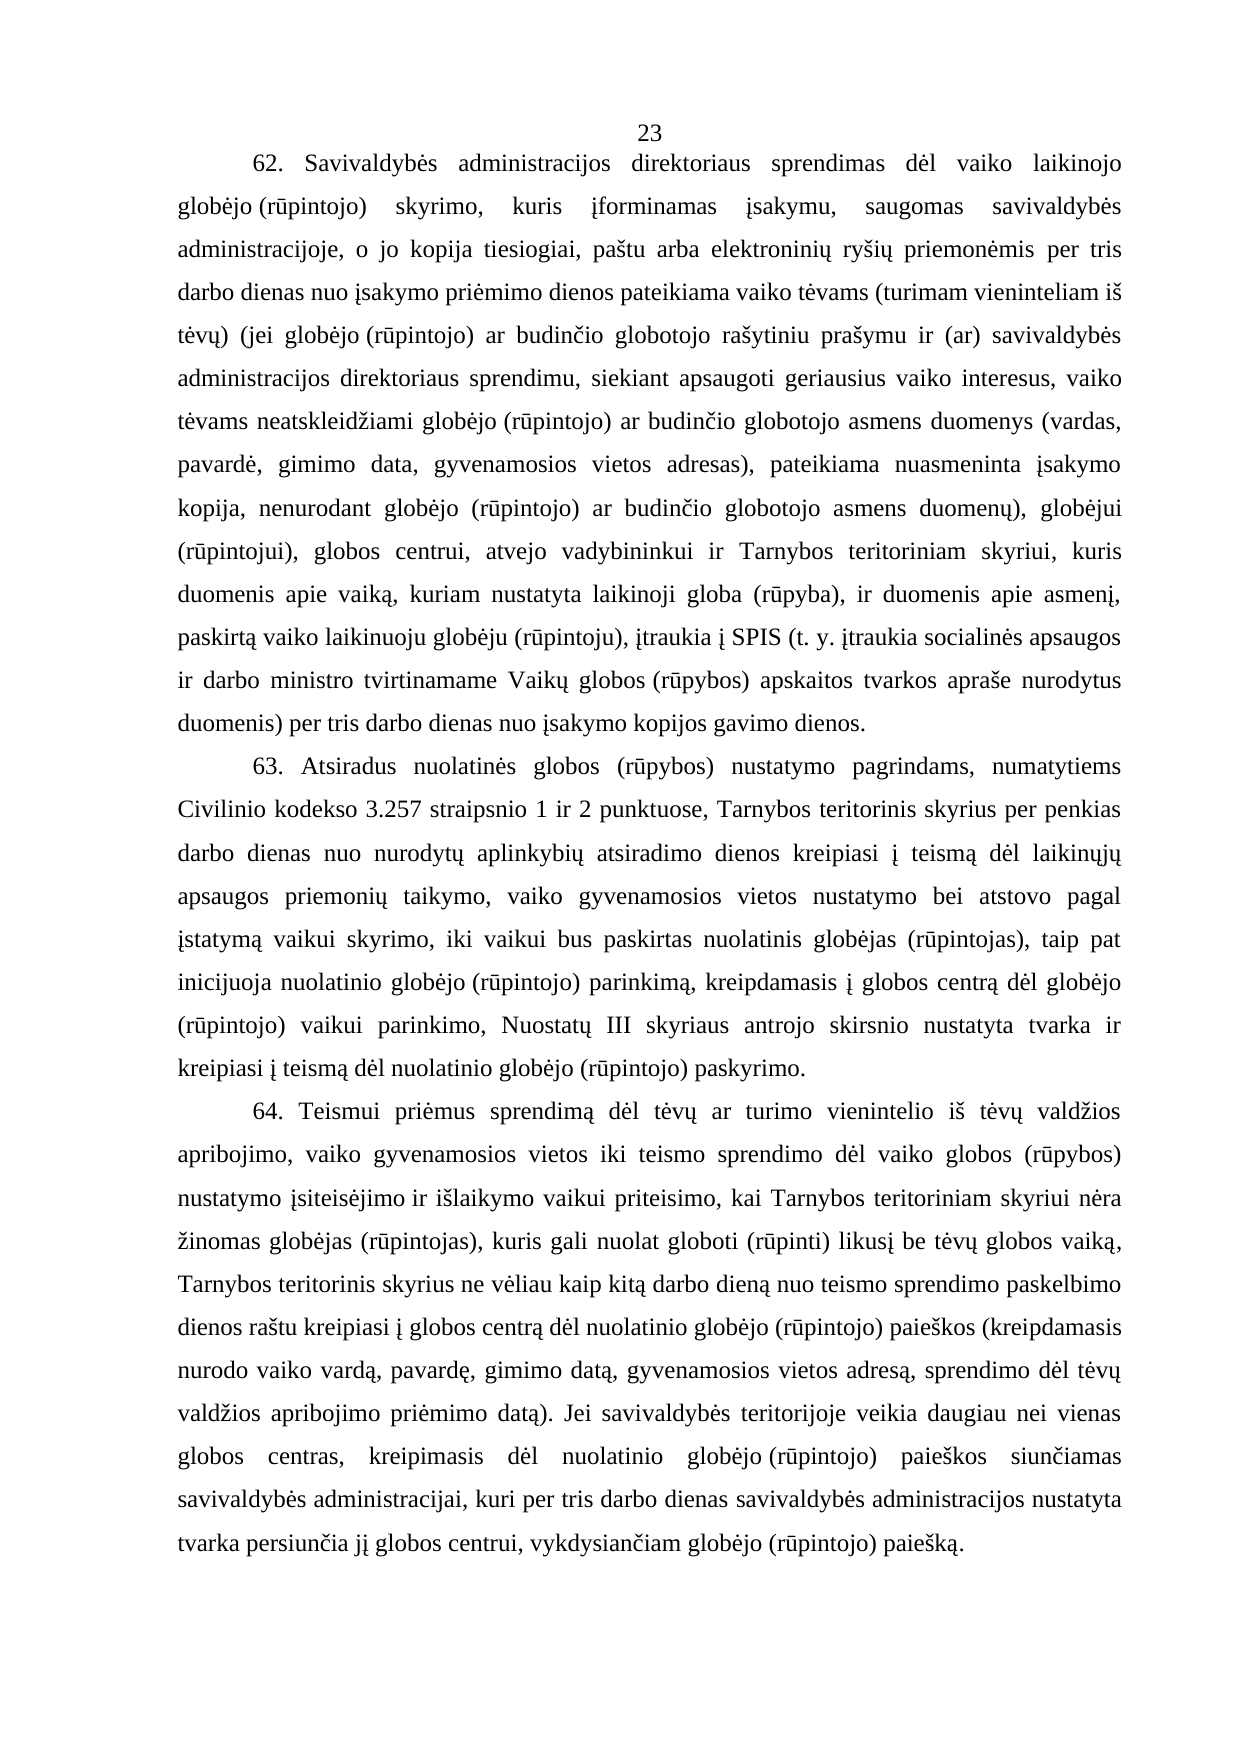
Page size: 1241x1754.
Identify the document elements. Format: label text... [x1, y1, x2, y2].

text 62. Savivaldybės administracijos direktoriaus sprendimas dėl vaiko laikinojo globėjo (rūpintojo) skyrimo, kuris įforminamas įsakymu, saugomas savivaldybės administracijoje, o jo kopija tiesiogiai, paštu arba elektroninių ryšių priemonėmis per tris darbo dienas nuo įsakymo priėmimo dienos pateikiama vaiko tėvams (turimam vieninteliam iš tėvų) (jei globėjo (rūpintojo) ar budinčio globotojo rašytiniu prašymu ir (ar) savivaldybės administracijos direktoriaus sprendimu, siekiant apsaugoti geriausius vaiko interesus, vaiko tėvams neatskleidžiami globėjo (rūpintojo) ar budinčio globotojo asmens duomenys (vardas, pavardė, gimimo data, gyvenamosios vietos adresas), pateikiama nuasmeninta įsakymo kopija, nenurodant globėjo (rūpintojo) ar budinčio globotojo asmens duomenų), globėjui (rūpintojui), globos centrui, atvejo vadybininkui ir Tarnybos teritoriniam skyriui, kuris duomenis apie vaiką, kuriam nustatyta laikinoji globa (rūpyba), ir duomenis apie asmenį, paskirtą vaiko laikinuoju globėju (rūpintoju), įtraukia į SPIS (t. y. įtraukia socialinės apsaugos ir darbo ministro tvirtinamame Vaikų globos (rūpybos) apskaitos tvarkos apraše nurodytus duomenis) per tris darbo dienas nuo įsakymo kopijos gavimo dienos. [177, 148, 1122, 737]
text 64. Teismui priėmus sprendimą dėl tėvų ar turimo vienintelio iš tėvų valdžios apribojimo, vaiko gyvenamosios vietos iki teismo sprendimo dėl vaiko globos (rūpybos) nustatymo įsiteisėjimo ir išlaikymo vaikui priteisimo, kai Tarnybos teritoriniam skyriui nėra žinomas globėjas (rūpintojas), kuris gali nuolat globoti (rūpinti) likusį be tėvų globos vaiką, Tarnybos teritorinis skyrius ne vėliau kaip kitą darbo dieną nuo teismo sprendimo paskelbimo dienos raštu kreipiasi į globos centrą dėl nuolatinio globėjo (rūpintojo) paieškos (kreipdamasis nurodo vaiko vardą, pavardę, gimimo datą, gyvenamosios vietos adresą, sprendimo dėl tėvų valdžios apribojimo priėmimo datą). Jei savivaldybės teritorijoje veikia daugiau nei vienas globos centras, kreipimasis dėl nuolatinio globėjo (rūpintojo) paieškos siunčiamas savivaldybės administracijai, kuri per tris darbo dienas savivaldybės administracijos nustatyta tvarka persiunčia jį globos centrui, vykdysiančiam globėjo (rūpintojo) paiešką. [177, 1096, 1122, 1556]
text 63. Atsiradus nuolatinės globos (rūpybos) nustatymo pagrindams, numatytiems Civilinio kodekso 3.257 straipsnio 1 ir 2 punktuose, Tarnybos teritorinis skyrius per penkias darbo dienas nuo nurodytų aplinkybių atsiradimo dienos kreipiasi į teismą dėl laikinųjų apsaugos priemonių taikymo, vaiko gyvenamosios vietos nustatymo bei atstovo pagal įstatymą vaikui skyrimo, iki vaikui bus paskirtas nuolatinis globėjas (rūpintojas), taip pat inicijuoja nuolatinio globėjo (rūpintojo) parinkimą, kreipdamasis į globos centrą dėl globėjo (rūpintojo) vaikui parinkimo, Nuostatų III skyriaus antrojo skirsnio nustatyta tvarka ir kreipiasi į teismą dėl nuolatinio globėjo (rūpintojo) paskyrimo. [177, 751, 1122, 1082]
